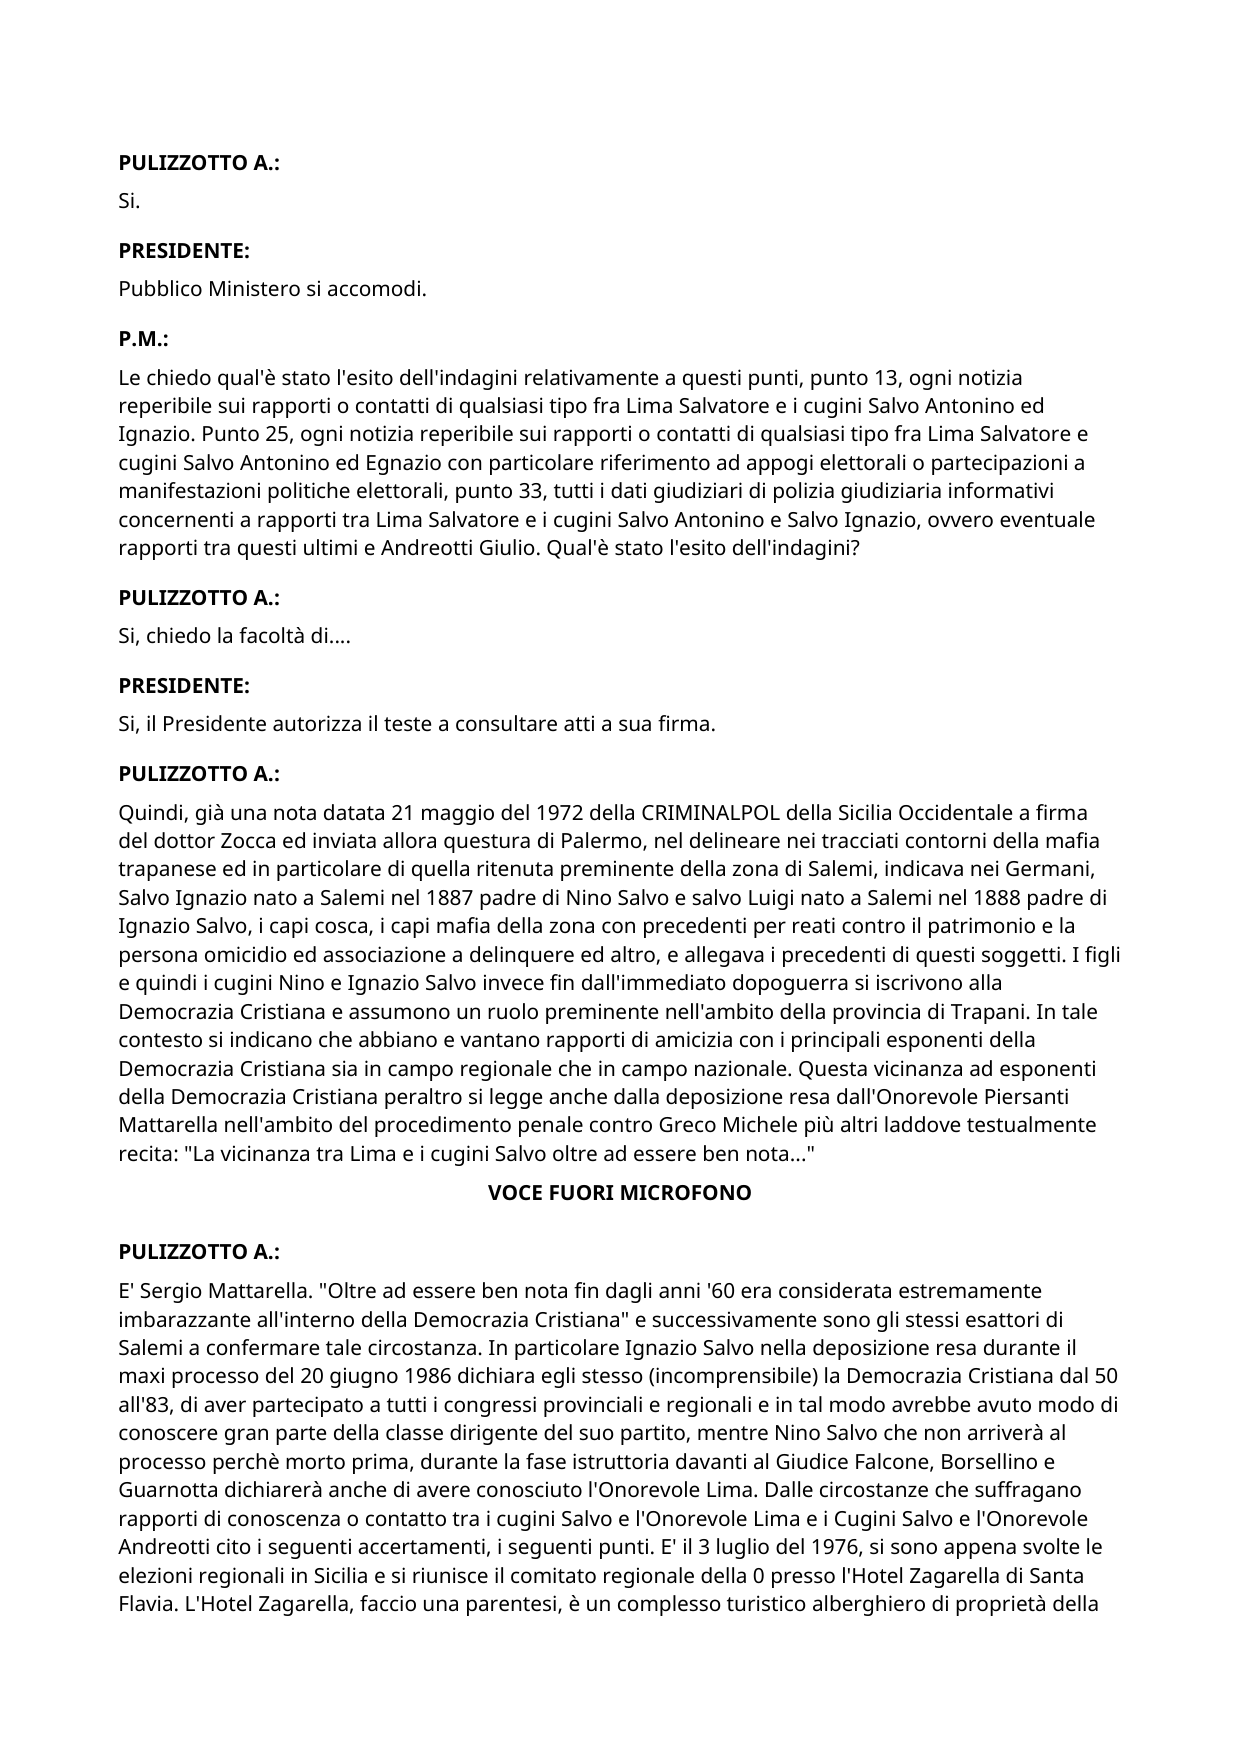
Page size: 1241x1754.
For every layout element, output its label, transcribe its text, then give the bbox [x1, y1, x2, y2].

text PRESIDENTE: [118, 236, 1122, 264]
text E' Sergio Mattarella. "Oltre ad essere ben nota fin dagli anni '60 era considerata estremamente imbarazzante all'interno della Democrazia Cristiana" e successivamente sono gli stessi esattori di Salemi a confermare tale circostanza. In particolare Ignazio Salvo nella deposizione resa durante il maxi processo del 20 giugno 1986 dichiara egli stesso (incomprensibile) la Democrazia Cristiana dal 50 all'83, di aver partecipato a tutti i congressi provinciali e regionali e in tal modo avrebbe avuto modo di conoscere gran parte della classe dirigente del suo partito, mentre Nino Salvo che non arriverà al processo perchè morto prima, durante la fase istruttoria davanti al Giudice Falcone, Borsellino e Guarnotta dichiarerà anche di avere conosciuto l'Onorevole Lima. Dalle circostanze che suffragano rapporti di conoscenza o contatto tra i cugini Salvo e l'Onorevole Lima e i Cugini Salvo e l'Onorevole Andreotti cito i seguenti accertamenti, i seguenti punti. E' il 3 luglio del 1976, si sono appena svolte le elezioni regionali in Sicilia e si riunisce il comitato regionale della 0 presso l'Hotel Zagarella di Santa Flavia. L'Hotel Zagarella, faccio una parentesi, è un complesso turistico alberghiero di proprietà della [118, 1276, 1122, 1618]
text Le chiedo qual'è stato l'esito dell'indagini relativamente a questi punti, punto 13, ogni notizia reperibile sui rapporti o contatti di qualsiasi tipo fra Lima Salvatore e i cugini Salvo Antonino ed Ignazio. Punto 25, ogni notizia reperibile sui rapporti o contatti di qualsiasi tipo fra Lima Salvatore e cugini Salvo Antonino ed Egnazio con particolare riferimento ad appogi elettorali o partecipazioni a manifestazioni politiche elettorali, punto 33, tutti i dati giudiziari di polizia giudiziaria informativi concernenti a rapporti tra Lima Salvatore e i cugini Salvo Antonino e Salvo Ignazio, ovvero eventuale rapporti tra questi ultimi e Andreotti Giulio. Qual'è stato l'esito dell'indagini? [118, 363, 1122, 562]
text PULIZZOTTO A.: [118, 759, 1122, 787]
text PULIZZOTTO A.: [118, 583, 1122, 611]
text PULIZZOTTO A.: [118, 1237, 1122, 1266]
text VOCE FUORI MICROFONO [118, 1178, 1122, 1206]
text P.M.: [118, 324, 1122, 352]
text Si, chiedo la facoltà di.... [118, 621, 1122, 650]
text PRESIDENTE: [118, 671, 1122, 699]
text Quindi, già una nota datata 21 maggio del 1972 della CRIMINALPOL della Sicilia Occidentale a firma del dottor Zocca ed inviata allora questura di Palermo, nel delineare nei tracciati contorni della mafia trapanese ed in particolare di quella ritenuta preminente della zona di Salemi, indicava nei Germani, Salvo Ignazio nato a Salemi nel 1887 padre di Nino Salvo e salvo Luigi nato a Salemi nel 1888 padre di Ignazio Salvo, i capi cosca, i capi mafia della zona con precedenti per reati contro il patrimonio e la persona omicidio ed associazione a delinquere ed altro, e allegava i precedenti di questi soggetti. I figli e quindi i cugini Nino e Ignazio Salvo invece fin dall'immediato dopoguerra si iscrivono alla Democrazia Cristiana e assumono un ruolo preminente nell'ambito della provincia di Trapani. In tale contesto si indicano che abbiano e vantano rapporti di amicizia con i principali esponenti della Democrazia Cristiana sia in campo regionale che in campo nazionale. Questa vicinanza ad esponenti della Democrazia Cristiana peraltro si legge anche dalla deposizione resa dall'Onorevole Piersanti Mattarella nell'ambito del procedimento penale contro Greco Michele più altri laddove testualmente recita: "La vicinanza tra Lima e i cugini Salvo oltre ad essere ben nota..." [118, 798, 1122, 1167]
text Pubblico Ministero si accomodi. [118, 274, 1122, 303]
text Si, il Presidente autorizza il teste a consultare atti a sua firma. [118, 709, 1122, 738]
text Si. [118, 186, 1122, 215]
text PULIZZOTTO A.: [118, 148, 1122, 176]
